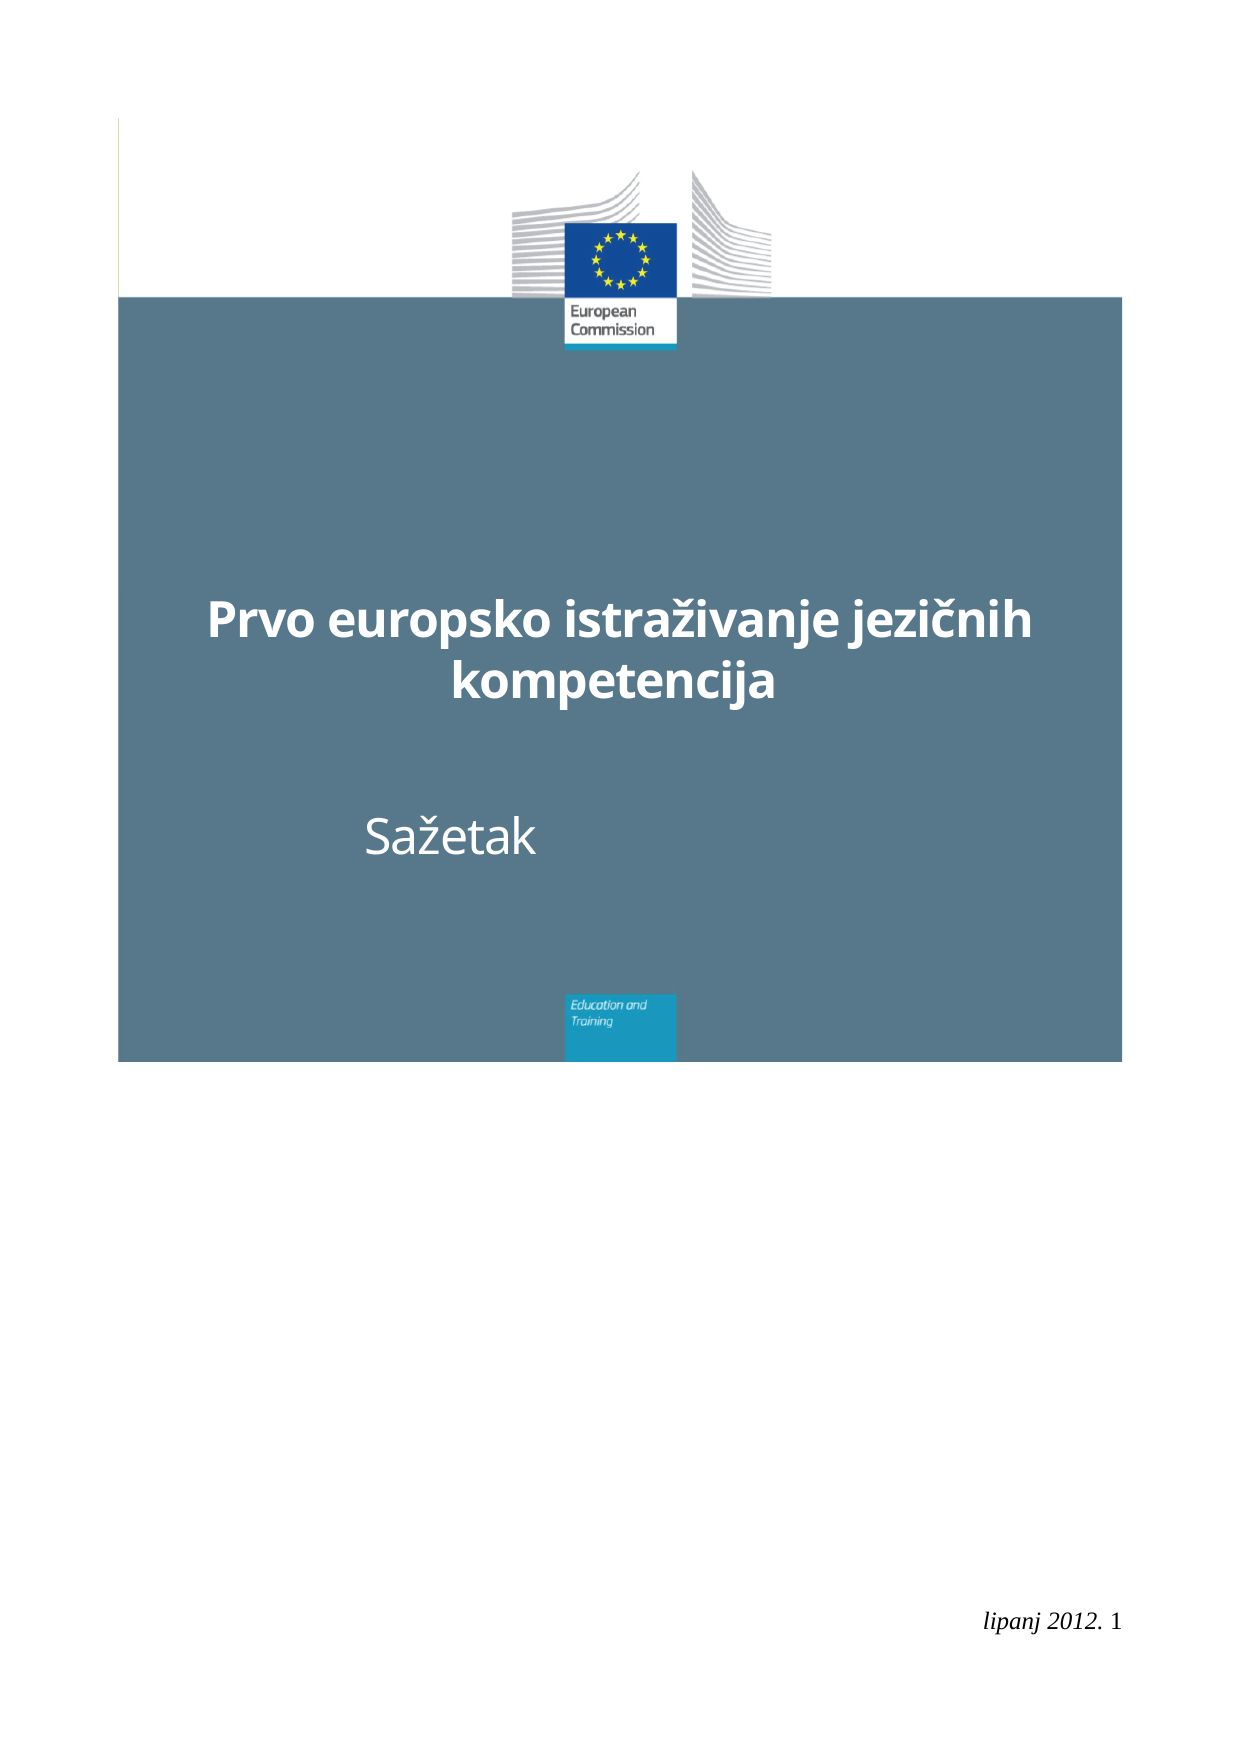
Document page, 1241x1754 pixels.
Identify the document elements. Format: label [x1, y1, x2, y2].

picture [118, 118, 1123, 1062]
